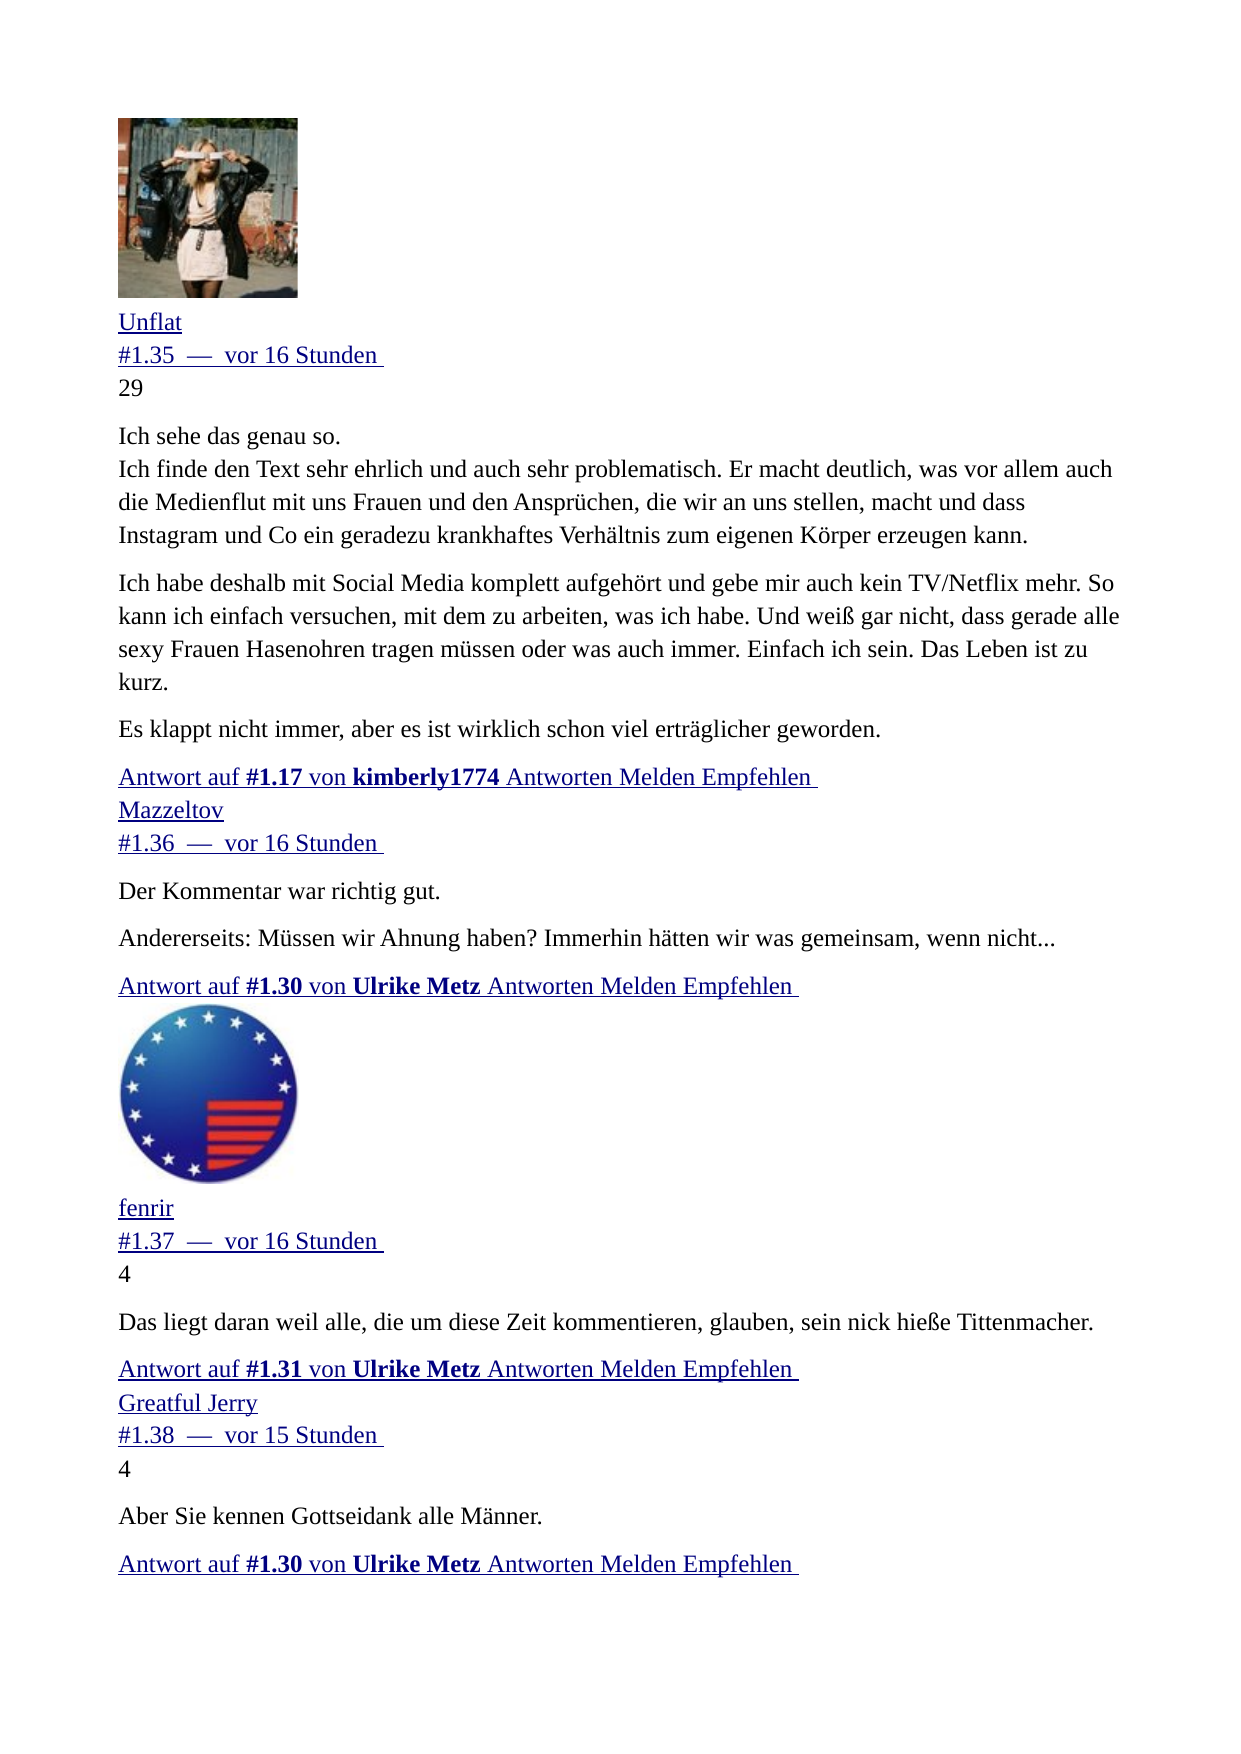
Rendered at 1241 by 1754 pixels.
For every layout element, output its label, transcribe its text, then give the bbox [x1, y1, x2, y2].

text #1.36 — vor 16 Stunden [118, 828, 1122, 857]
text Ich habe deshalb mit Social Media komplett aufgehört und gebe mir auch kein TV/Netflix mehr. So kann ich einfach versuchen, mit dem zu arbeiten, was ich habe. Und weiß gar nicht, dass gerade alle sexy Frauen Hasenohren tragen müssen oder was auch immer. Einfach ich sein. Das Leben ist zu kurz. [118, 568, 1122, 696]
text 4 [118, 1259, 1122, 1288]
text fenrir [118, 1193, 1122, 1222]
text #1.37 — vor 16 Stunden [118, 1226, 1122, 1255]
text Greatful Jerry [118, 1388, 1122, 1416]
text Antwort auf #1.17 von kimberly1774 Antworten Melden Empfehlen [118, 762, 1122, 791]
text Es klappt nicht immer, aber es ist wirklich schon viel erträglicher geworden. [118, 714, 1122, 743]
picture [118, 1003, 300, 1184]
text #1.38 — vor 15 Stunden [118, 1421, 1122, 1449]
text Antwort auf #1.30 von Ulrike Metz Antworten Melden Empfehlen [118, 971, 1122, 1000]
text Andererseits: Müssen wir Ahnung haben? Immerhin hätten wir was gemeinsam, wenn nicht... [118, 923, 1122, 952]
text #1.35 — vor 16 Stunden [118, 341, 1122, 369]
text Mazzeltov [118, 795, 1122, 824]
text 4 [118, 1454, 1122, 1482]
picture [118, 118, 298, 298]
text Ich sehe das genau so. Ich finde den Text sehr ehrlich und auch sehr problematisch. Er macht deutlich, was vor allem auch die Medienflut mit uns Frauen und den Ansprüchen, die wir an uns stellen, macht und dass Instagram und Co ein geradezu krankhaftes Verhältnis zum eigenen Körper erzeugen kann. [118, 421, 1122, 549]
text 29 [118, 373, 1122, 402]
text Der Kommentar war richtig gut. [118, 876, 1122, 904]
text Das liegt daran weil alle, die um diese Zeit kommentieren, glauben, sein nick hieße Tittenmacher. [118, 1307, 1122, 1336]
text Antwort auf #1.30 von Ulrike Metz Antworten Melden Empfehlen [118, 1549, 1122, 1578]
text Aber Sie kennen Gottseidank alle Männer. [118, 1501, 1122, 1530]
text Unflat [118, 307, 1122, 336]
text Antwort auf #1.31 von Ulrike Metz Antworten Melden Empfehlen [118, 1354, 1122, 1383]
